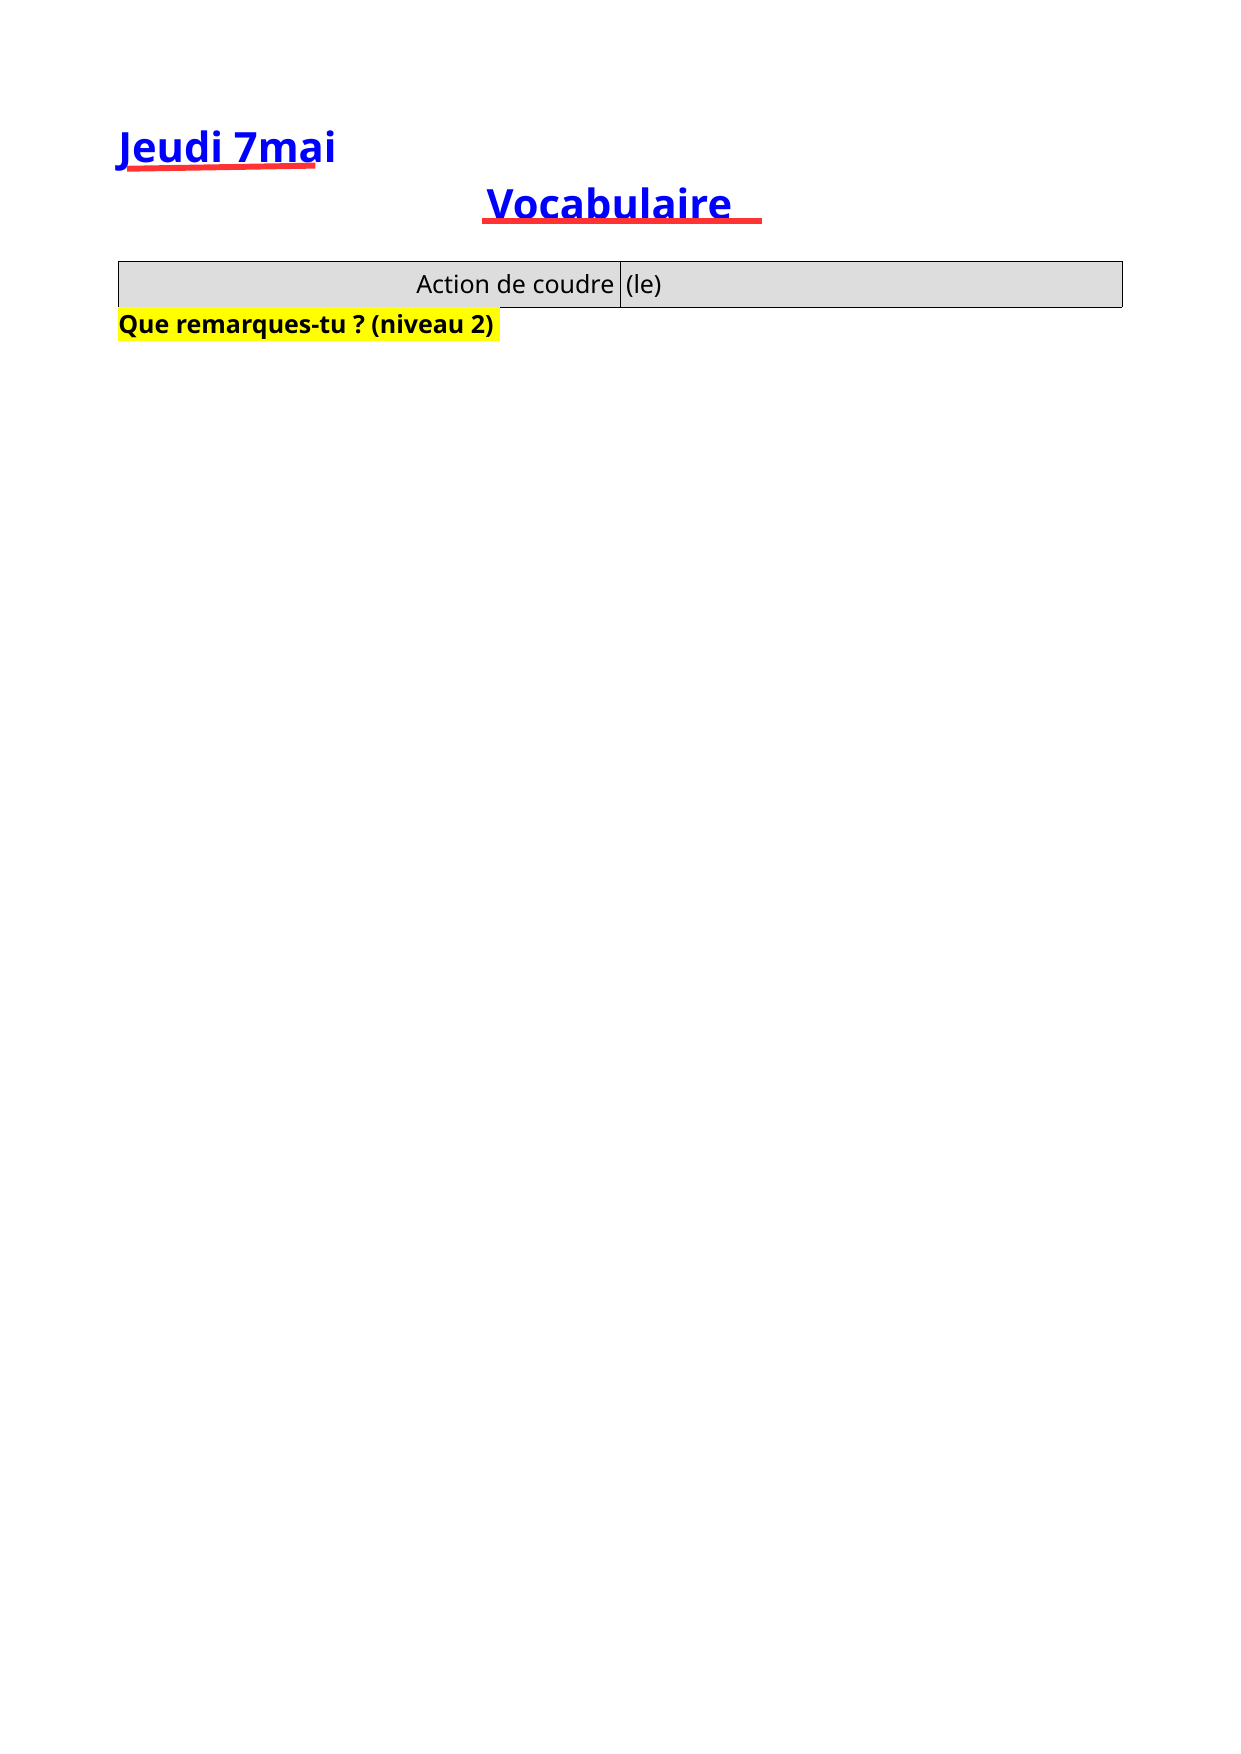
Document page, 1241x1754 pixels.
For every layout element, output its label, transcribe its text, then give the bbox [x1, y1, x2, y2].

table_cell (le) [621, 262, 1122, 307]
text Que remarques-tu ? (niveau 2) [118, 308, 1122, 341]
table_cell Action de coudre [119, 262, 620, 307]
